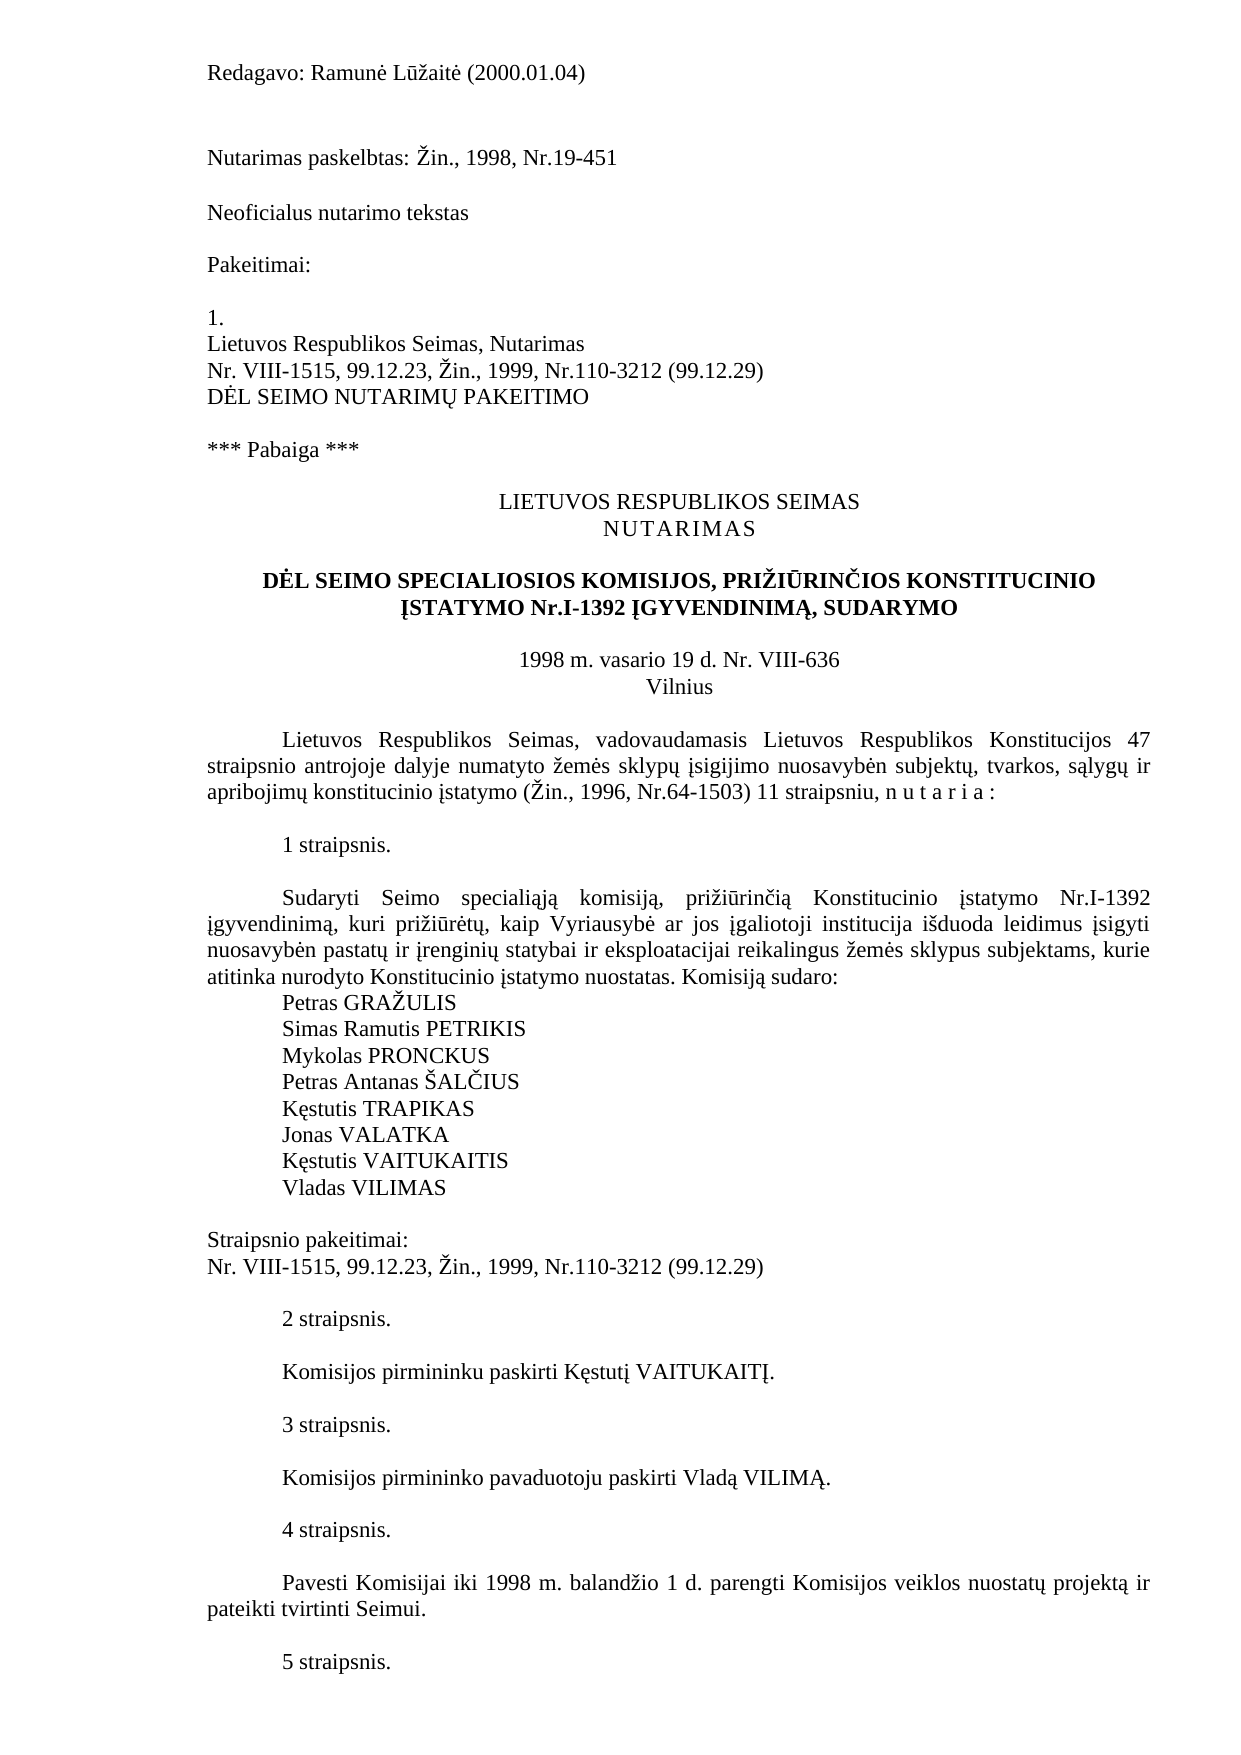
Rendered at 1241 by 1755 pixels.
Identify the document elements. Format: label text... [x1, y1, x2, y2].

text Pavesti Komisijai iki 1998 m. balandžio 1 d. parengti Komisijos veiklos nuostatų projektą ir pateikti tvirtinti Seimui. [207, 1569, 1152, 1622]
text Kęstutis VAITUKAITIS [207, 1147, 1152, 1174]
text Petras GRAŽULIS [207, 989, 1152, 1016]
text Redagavo: Ramunė Lūžaitė (2000.01.04) [207, 59, 1152, 85]
text Nutarimas paskelbtas: Žin., 1998, Nr.19-451 [207, 138, 1152, 172]
text Komisijos pirmininko pavaduotoju paskirti Vladą VILIMĄ. [207, 1463, 1152, 1490]
text Sudaryti Seimo specialiąją komisiją, prižiūrinčią Konstitucinio įstatymo Nr.I-1392 įgyvendinimą, kuri prižiūrėtų, kaip Vyriausybė ar jos įgaliotoji institucija išduoda leidimus įsigyti nuosavybėn pastatų ir įrenginių statybai ir eksploatacijai reikalingus žemės sklypus subjektams, kurie atitinka nurodyto Konstitucinio įstatymo nuostatas. Komisiją sudaro: [207, 884, 1152, 989]
text Lietuvos Respublikos Seimas, Nutarimas [207, 330, 1152, 357]
text 5 straipsnis. [207, 1648, 1152, 1674]
text 1. [207, 304, 1152, 330]
text LIETUVOS RESPUBLIKOS SEIMAS [207, 488, 1152, 515]
text 4 straipsnis. [207, 1516, 1152, 1543]
text 3 straipsnis. [207, 1411, 1152, 1437]
text Mykolas PRONCKUS [207, 1042, 1152, 1068]
text *** Pabaiga *** [207, 436, 1152, 462]
text Komisijos pirmininku paskirti Kęstutį VAITUKAITĮ. [207, 1358, 1152, 1384]
text Lietuvos Respublikos Seimas, vadovaudamasis Lietuvos Respublikos Konstitucijos 47 straipsnio antrojoje dalyje numatyto žemės sklypų įsigijimo nuosavybėn subjektų, tvarkos, sąlygų ir apribojimų konstitucinio įstatymo (Žin., 1996, Nr.64-1503) 11 straipsniu, n u t a r i a : [207, 726, 1152, 805]
text Nr. VIII-1515, 99.12.23, Žin., 1999, Nr.110-3212 (99.12.29) [207, 1253, 1152, 1279]
text Jonas VALATKA [207, 1121, 1152, 1147]
text Straipsnio pakeitimai: [207, 1226, 1152, 1253]
text 2 straipsnis. [207, 1305, 1152, 1332]
text DĖL SEIMO NUTARIMŲ PAKEITIMO [207, 383, 1152, 409]
text DĖL SEIMO SPECIALIOSIOS KOMISIJOS, PRIŽIŪRINČIOS KONSTITUCINIO ĮSTATYMO Nr.I-1392 ĮGYVENDINIMĄ, SUDARYMO [207, 567, 1152, 620]
text Vladas VILIMAS [207, 1174, 1152, 1200]
text 1 straipsnis. [207, 831, 1152, 857]
text Kęstutis TRAPIKAS [207, 1094, 1152, 1121]
text Simas Ramutis PETRIKIS [207, 1016, 1152, 1042]
text Pakeitimai: [207, 251, 1152, 278]
text Neoficialus nutarimo tekstas [207, 198, 1152, 225]
text 1998 m. vasario 19 d. Nr. VIII-636 Vilnius [207, 647, 1152, 699]
text Petras Antanas ŠALČIUS [207, 1068, 1152, 1094]
text NUTARIMAS [207, 515, 1152, 541]
text Nr. VIII-1515, 99.12.23, Žin., 1999, Nr.110-3212 (99.12.29) [207, 357, 1152, 383]
